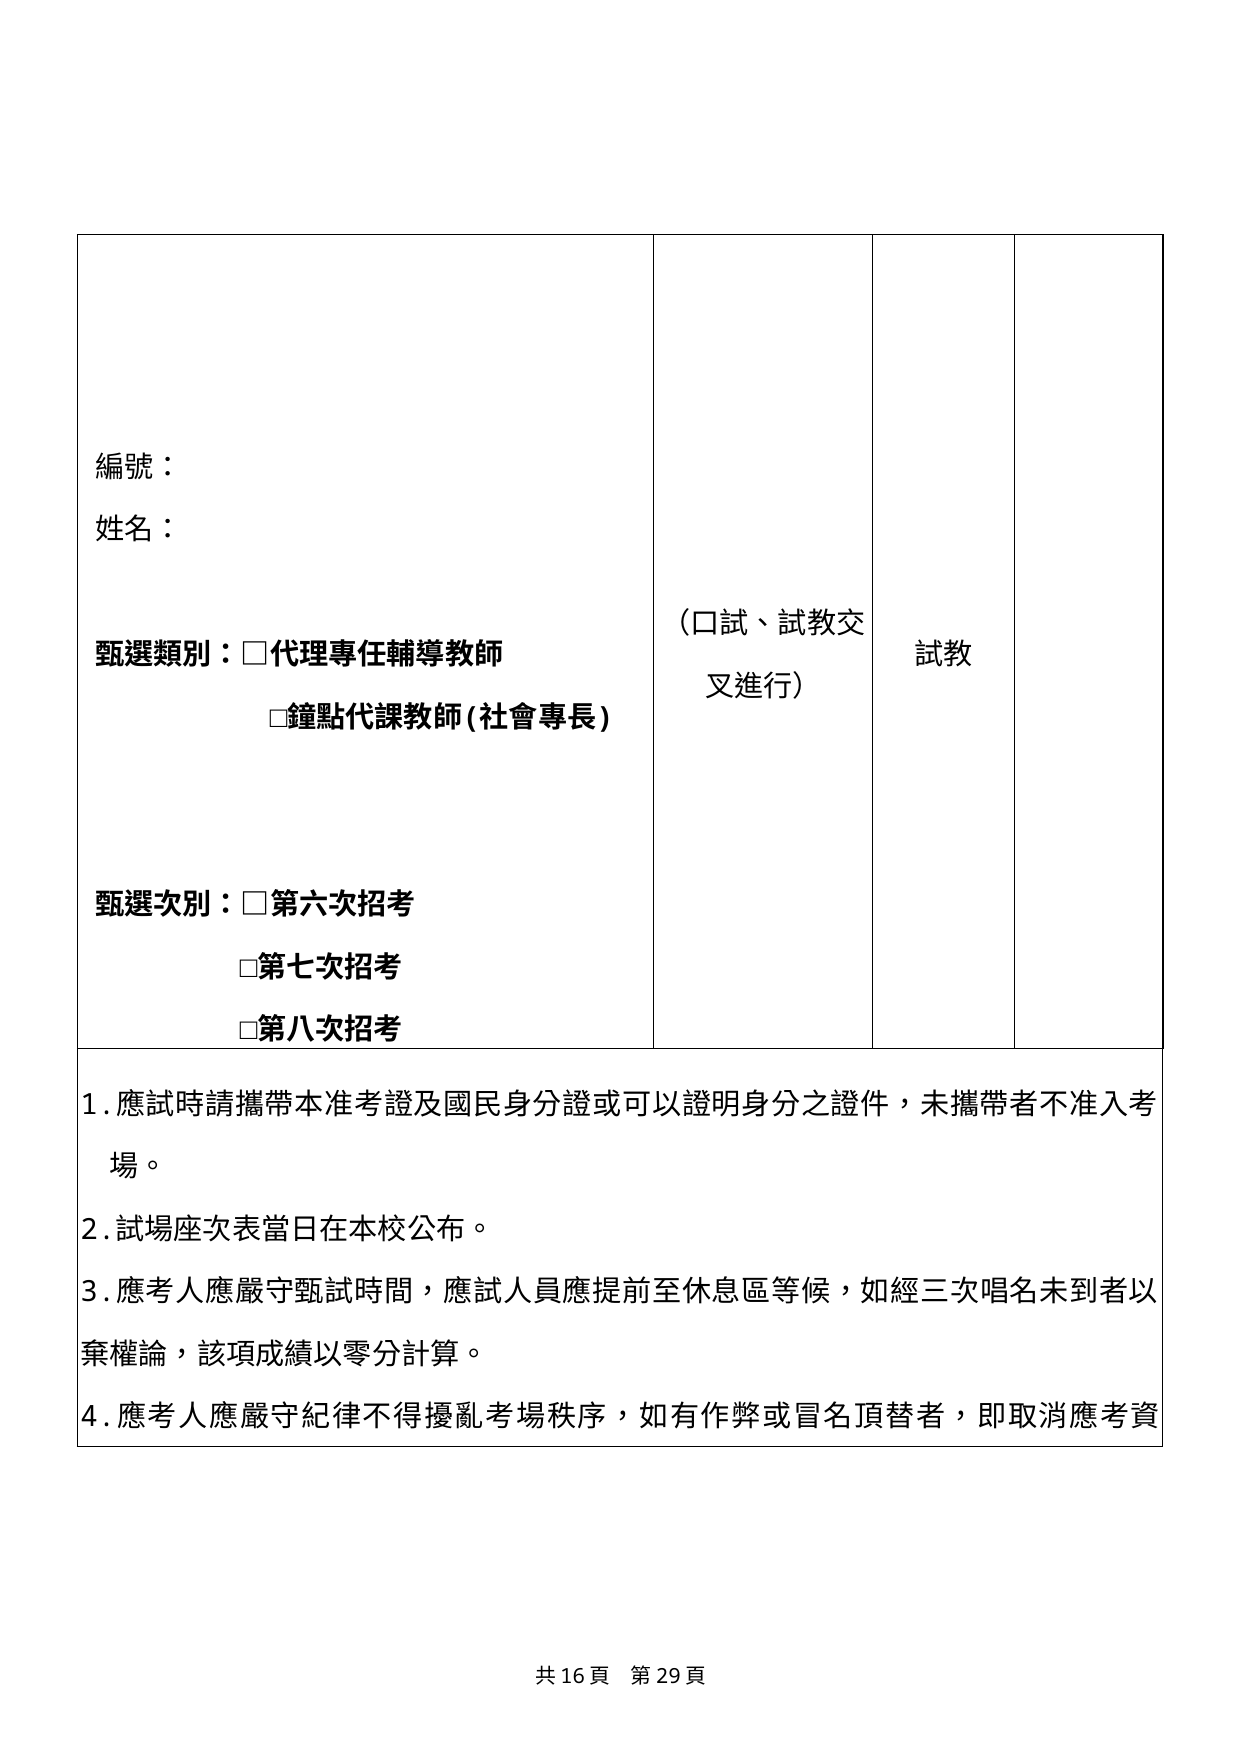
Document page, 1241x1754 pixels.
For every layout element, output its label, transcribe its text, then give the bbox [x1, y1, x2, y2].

table_cell 試教 [873, 235, 1014, 1048]
table_header 臺中市梧棲區中正國民小學 110學年度代理(課)教師甄選准考證 編號： 姓名： 甄選類別：□代理專任輔導教師 □鐘點代課教師(社會專長) 甄選次別：□第六次招考 □第七次招考 □第八次招考 [78, 235, 653, 1048]
table_cell 1.應試時請攜帶本准考證及國民身分證或可以證明身分之證件，未攜帶者不准入考場。 2.試場座次表當日在本校公布。 3.應考人應嚴守甄試時間，應試人員應提前至休息區等候，如經三次唱名未到者以棄權論，該項成績以零分計算。 4.應考人應嚴守紀律不得擾亂考場秩序，如有作弊或冒名頂替者，即取消應考資 [78, 1049, 1162, 1446]
table_cell （口試、試教交叉進行） [654, 235, 872, 1048]
table_cell [1015, 235, 1162, 1048]
